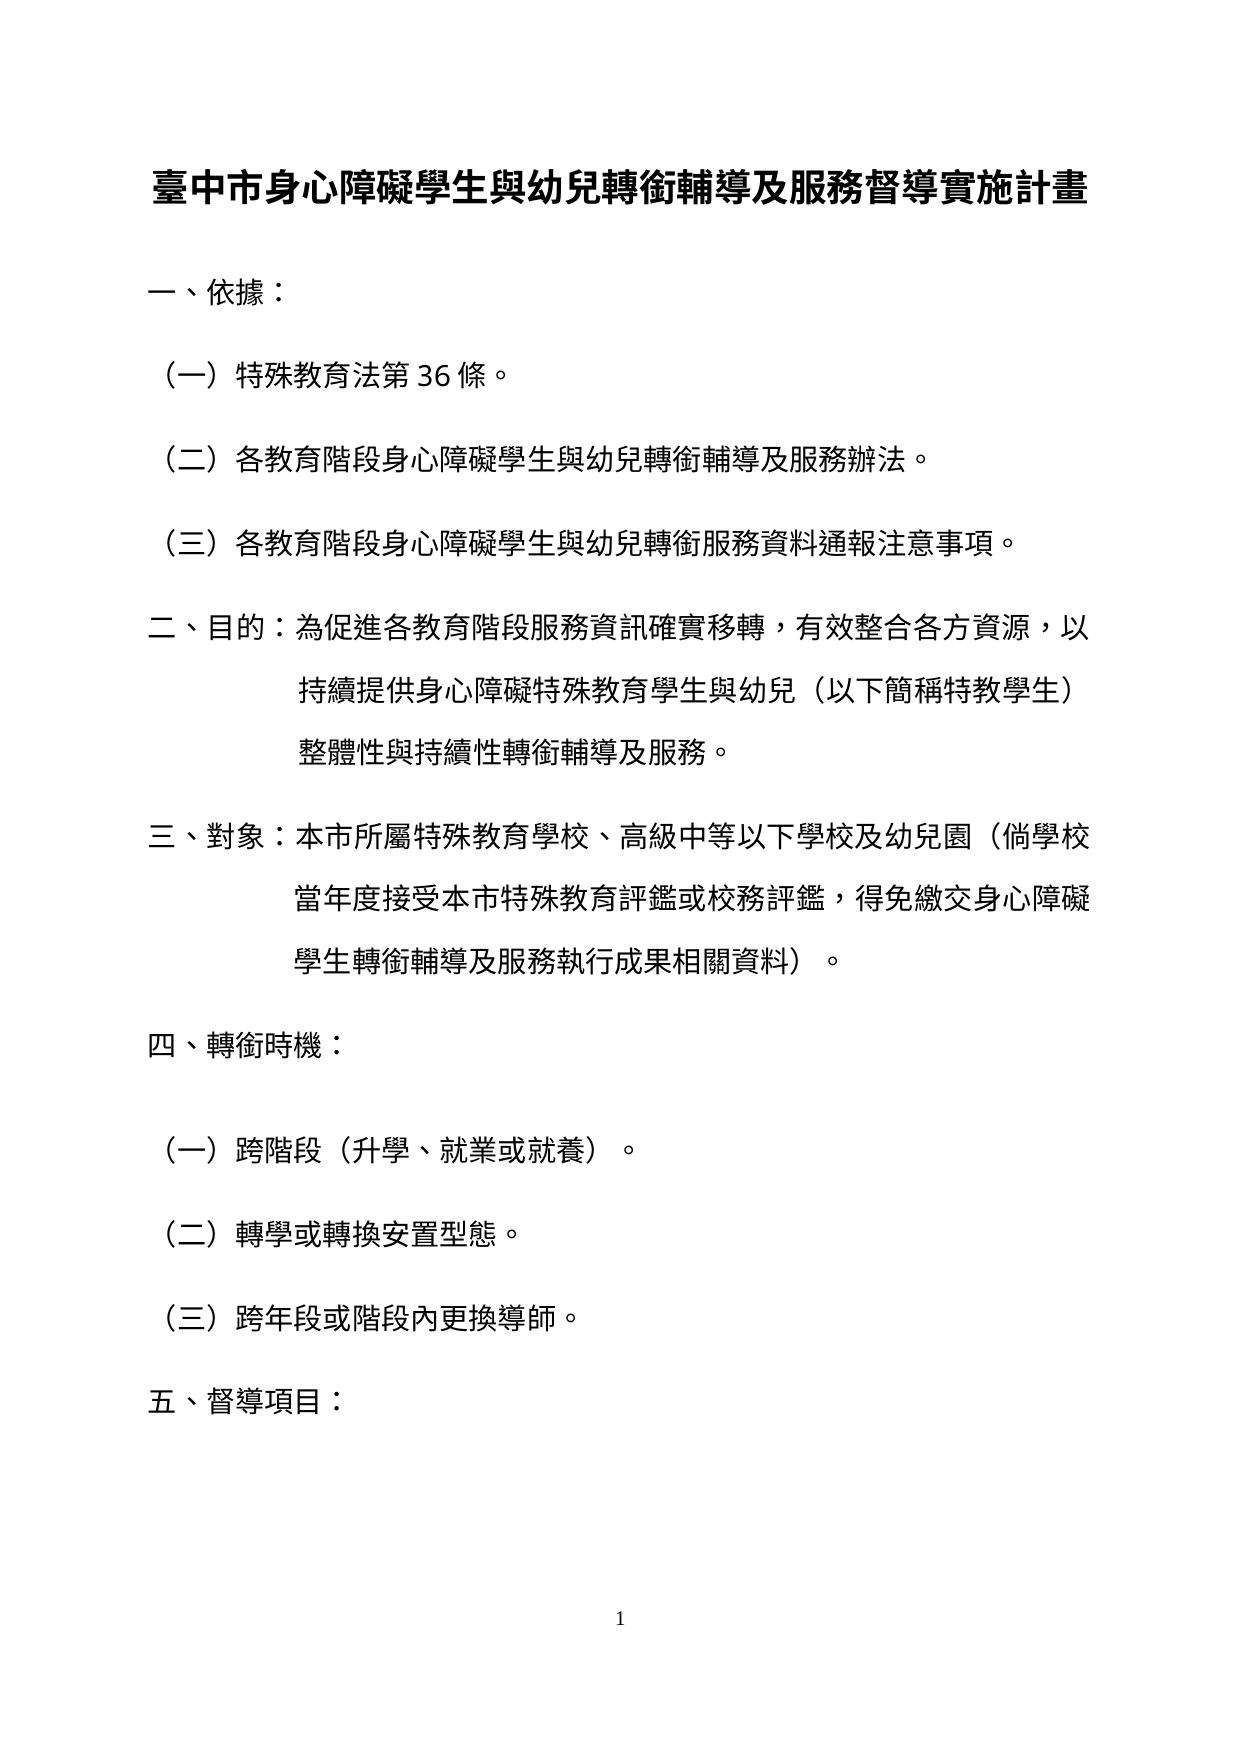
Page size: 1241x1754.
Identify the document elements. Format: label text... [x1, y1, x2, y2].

text 臺中市身心障礙學生與幼兒轉銜輔導及服務督導實施計畫 [148, 143, 1092, 206]
text 四、轉銜時機： [148, 1002, 1092, 1064]
text 一、依據： [148, 249, 1092, 311]
text 二、目的：為促進各教育階段服務資訊確實移轉，有效整合各方資源，以持續提供身心障礙特殊教育學生與幼兒（以下簡稱特教學生）整體性與持續性轉銜輔導及服務。 [148, 584, 1092, 772]
text （三）跨年段或階段內更換導師。 [148, 1275, 1092, 1337]
text （一）特殊教育法第36條。 [148, 332, 1092, 395]
text 五、督導項目： [148, 1358, 1092, 1421]
text （一）跨階段（升學、就業或就養）。 [148, 1107, 1092, 1169]
text 三、對象：本市所屬特殊教育學校、高級中等以下學校及幼兒園（倘學校當年度接受本市特殊教育評鑑或校務評鑑，得免繳交身心障礙學生轉銜輔導及服務執行成果相關資料）。 [148, 793, 1092, 980]
text （二）轉學或轉換安置型態。 [148, 1191, 1092, 1253]
text （三）各教育階段身心障礙學生與幼兒轉銜服務資料通報注意事項。 [148, 500, 1092, 563]
text （二）各教育階段身心障礙學生與幼兒轉銜輔導及服務辦法。 [148, 416, 1092, 479]
